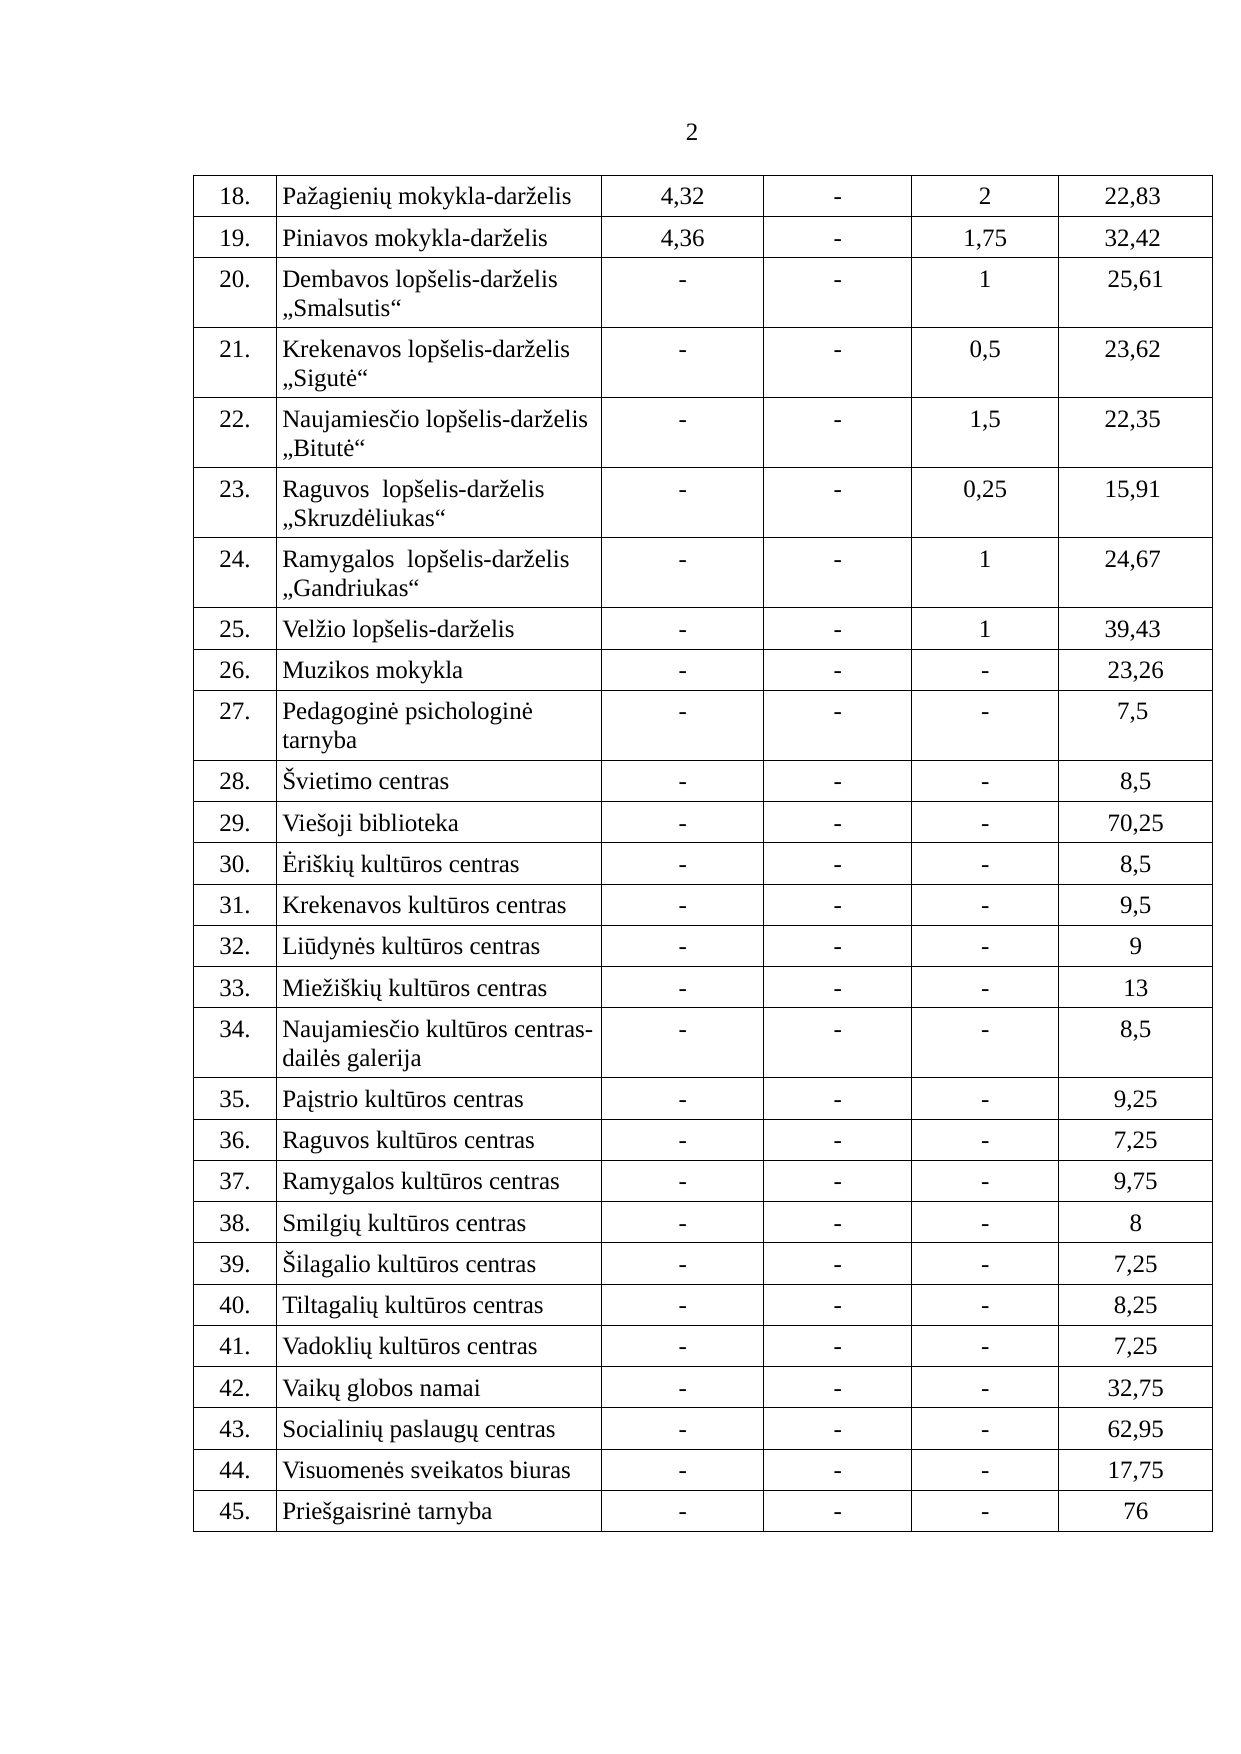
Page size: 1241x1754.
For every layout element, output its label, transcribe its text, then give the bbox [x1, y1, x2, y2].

table_cell - [912, 1450, 1058, 1490]
table_cell - [764, 926, 911, 966]
table_cell Velžio lopšelis-darželis [277, 608, 601, 648]
table_cell - [602, 538, 763, 607]
table_cell - [764, 1161, 911, 1201]
table_cell Miežiškių kultūros centras [277, 967, 601, 1007]
table_cell - [602, 1008, 763, 1077]
table_cell 7,25 [1059, 1120, 1212, 1160]
table_cell - [912, 885, 1058, 925]
table_cell - [764, 328, 911, 397]
table_cell - [764, 967, 911, 1007]
table_cell 8 [1059, 1202, 1212, 1242]
table_cell 40. [194, 1285, 276, 1325]
table_cell 32. [194, 926, 276, 966]
table_cell 1,75 [912, 217, 1058, 257]
table_cell Priešgaisrinė tarnyba [277, 1491, 601, 1531]
table_cell - [764, 843, 911, 883]
table_cell 45. [194, 1491, 276, 1531]
table_cell Smilgių kultūros centras [277, 1202, 601, 1242]
table_cell 42. [194, 1367, 276, 1407]
table_cell Naujamiesčio kultūros centras-dailės galerija [277, 1008, 601, 1077]
table_cell 38. [194, 1202, 276, 1242]
table_cell 9,25 [1059, 1078, 1212, 1118]
table_cell - [912, 1161, 1058, 1201]
table_cell - [764, 1408, 911, 1448]
table_cell 0,5 [912, 328, 1058, 397]
table_cell 22. [194, 398, 276, 467]
table_cell - [912, 1202, 1058, 1242]
table_cell - [764, 468, 911, 537]
table_cell - [764, 650, 911, 690]
table_cell 9 [1059, 926, 1212, 966]
table_cell - [764, 217, 911, 257]
table_cell 13 [1059, 967, 1212, 1007]
table_cell - [764, 1491, 911, 1531]
table_cell - [602, 1491, 763, 1531]
table_cell - [764, 1243, 911, 1283]
table_cell 9,5 [1059, 885, 1212, 925]
table_cell - [912, 843, 1058, 883]
table_cell - [912, 802, 1058, 842]
table_cell - [602, 468, 763, 537]
table_cell 32,42 [1059, 217, 1212, 257]
table_cell Vadoklių kultūros centras [277, 1326, 601, 1366]
table_cell 4,32 [602, 176, 763, 216]
table_cell 26. [194, 650, 276, 690]
table_cell - [602, 1161, 763, 1201]
table_cell 25,61 [1059, 258, 1212, 327]
table_cell - [764, 538, 911, 607]
table_cell - [764, 398, 911, 467]
table_cell 29. [194, 802, 276, 842]
table_cell 1 [912, 538, 1058, 607]
table_cell 1 [912, 608, 1058, 648]
table_cell Krekenavos kultūros centras [277, 885, 601, 925]
table_cell Švietimo centras [277, 761, 601, 801]
table_cell Ramygalos lopšelis-darželis „Gandriukas“ [277, 538, 601, 607]
table_cell 7,25 [1059, 1326, 1212, 1366]
table_cell 32,75 [1059, 1367, 1212, 1407]
table_cell - [602, 1285, 763, 1325]
table_cell Muzikos mokykla [277, 650, 601, 690]
table_cell 7,25 [1059, 1243, 1212, 1283]
table_cell - [912, 1008, 1058, 1077]
table_cell - [602, 1243, 763, 1283]
table_cell - [602, 258, 763, 327]
table_cell 39. [194, 1243, 276, 1283]
table_cell Paįstrio kultūros centras [277, 1078, 601, 1118]
table_cell - [912, 926, 1058, 966]
table_cell Šilagalio kultūros centras [277, 1243, 601, 1283]
table_cell - [602, 1326, 763, 1366]
table_cell - [602, 1408, 763, 1448]
table_cell - [602, 328, 763, 397]
table_cell - [764, 802, 911, 842]
table_cell Socialinių paslaugų centras [277, 1408, 601, 1448]
table_cell Raguvos lopšelis-darželis „Skruzdėliukas“ [277, 468, 601, 537]
table_cell 9,75 [1059, 1161, 1212, 1201]
table_cell - [912, 1120, 1058, 1160]
table_cell - [912, 1408, 1058, 1448]
table_cell 62,95 [1059, 1408, 1212, 1448]
table_cell 30. [194, 843, 276, 883]
table_cell 27. [194, 691, 276, 760]
table_cell - [602, 926, 763, 966]
table_cell Tiltagalių kultūros centras [277, 1285, 601, 1325]
table_cell 2 [912, 176, 1058, 216]
table_cell 19. [194, 217, 276, 257]
table_cell Viešoji biblioteka [277, 802, 601, 842]
table_cell 8,5 [1059, 761, 1212, 801]
table_cell 76 [1059, 1491, 1212, 1531]
table_cell 36. [194, 1120, 276, 1160]
table_cell 8,5 [1059, 843, 1212, 883]
table_cell Visuomenės sveikatos biuras [277, 1450, 601, 1490]
table_cell - [764, 761, 911, 801]
table_cell - [764, 1450, 911, 1490]
table_cell - [602, 802, 763, 842]
table_cell 33. [194, 967, 276, 1007]
table_cell - [764, 1202, 911, 1242]
table_cell - [764, 1078, 911, 1118]
table_cell 24. [194, 538, 276, 607]
table_cell Pažagienių mokykla-darželis [277, 176, 601, 216]
table_cell - [602, 843, 763, 883]
table_cell 25. [194, 608, 276, 648]
table_cell - [912, 761, 1058, 801]
table_cell Piniavos mokykla-darželis [277, 217, 601, 257]
table_cell - [912, 691, 1058, 760]
table_cell - [764, 258, 911, 327]
table_cell - [912, 1491, 1058, 1531]
table_cell - [602, 650, 763, 690]
table_cell 15,91 [1059, 468, 1212, 537]
table_cell - [912, 1326, 1058, 1366]
table_cell 7,5 [1059, 691, 1212, 760]
table_cell 23. [194, 468, 276, 537]
table_cell - [764, 1285, 911, 1325]
table_cell - [764, 1008, 911, 1077]
table_cell 24,67 [1059, 538, 1212, 607]
table_cell - [912, 650, 1058, 690]
table_cell Liūdynės kultūros centras [277, 926, 601, 966]
table_cell - [912, 967, 1058, 1007]
table_cell 22,35 [1059, 398, 1212, 467]
table_cell 23,62 [1059, 328, 1212, 397]
table_cell 1 [912, 258, 1058, 327]
table_cell 8,25 [1059, 1285, 1212, 1325]
table_cell - [602, 1450, 763, 1490]
table_cell - [602, 1120, 763, 1160]
table_cell - [602, 1202, 763, 1242]
table_cell - [602, 1078, 763, 1118]
table_cell 39,43 [1059, 608, 1212, 648]
table_cell 34. [194, 1008, 276, 1077]
table_cell - [764, 1326, 911, 1366]
table_cell 18. [194, 176, 276, 216]
table_cell Vaikų globos namai [277, 1367, 601, 1407]
table_cell 23,26 [1059, 650, 1212, 690]
table_cell 28. [194, 761, 276, 801]
table_cell 1,5 [912, 398, 1058, 467]
table_cell - [602, 885, 763, 925]
table_cell 37. [194, 1161, 276, 1201]
table_cell - [602, 1367, 763, 1407]
table_cell - [912, 1285, 1058, 1325]
table_cell 17,75 [1059, 1450, 1212, 1490]
table_cell Naujamiesčio lopšelis-darželis „Bitutė“ [277, 398, 601, 467]
table_cell - [764, 608, 911, 648]
table_cell - [912, 1243, 1058, 1283]
table_cell - [912, 1367, 1058, 1407]
table_cell - [764, 885, 911, 925]
table_cell 31. [194, 885, 276, 925]
table_cell Krekenavos lopšelis-darželis „Sigutė“ [277, 328, 601, 397]
table_cell 44. [194, 1450, 276, 1490]
table_cell - [764, 691, 911, 760]
table_cell - [764, 1367, 911, 1407]
table_cell - [912, 1078, 1058, 1118]
table_cell 35. [194, 1078, 276, 1118]
table_cell - [764, 1120, 911, 1160]
table_cell - [602, 967, 763, 1007]
table_cell 70,25 [1059, 802, 1212, 842]
table_cell - [602, 398, 763, 467]
table_cell Ėriškių kultūros centras [277, 843, 601, 883]
table_cell 20. [194, 258, 276, 327]
table_cell - [602, 761, 763, 801]
table_cell 43. [194, 1408, 276, 1448]
table_cell 8,5 [1059, 1008, 1212, 1077]
table_cell Dembavos lopšelis-darželis „Smalsutis“ [277, 258, 601, 327]
table_cell Raguvos kultūros centras [277, 1120, 601, 1160]
table_cell Ramygalos kultūros centras [277, 1161, 601, 1201]
table_cell 41. [194, 1326, 276, 1366]
table_cell - [602, 691, 763, 760]
table_cell 22,83 [1059, 176, 1212, 216]
table_cell Pedagoginė psichologinė tarnyba [277, 691, 601, 760]
table_cell 0,25 [912, 468, 1058, 537]
table_cell - [602, 608, 763, 648]
table_cell - [764, 176, 911, 216]
table_cell 21. [194, 328, 276, 397]
table_cell 4,36 [602, 217, 763, 257]
